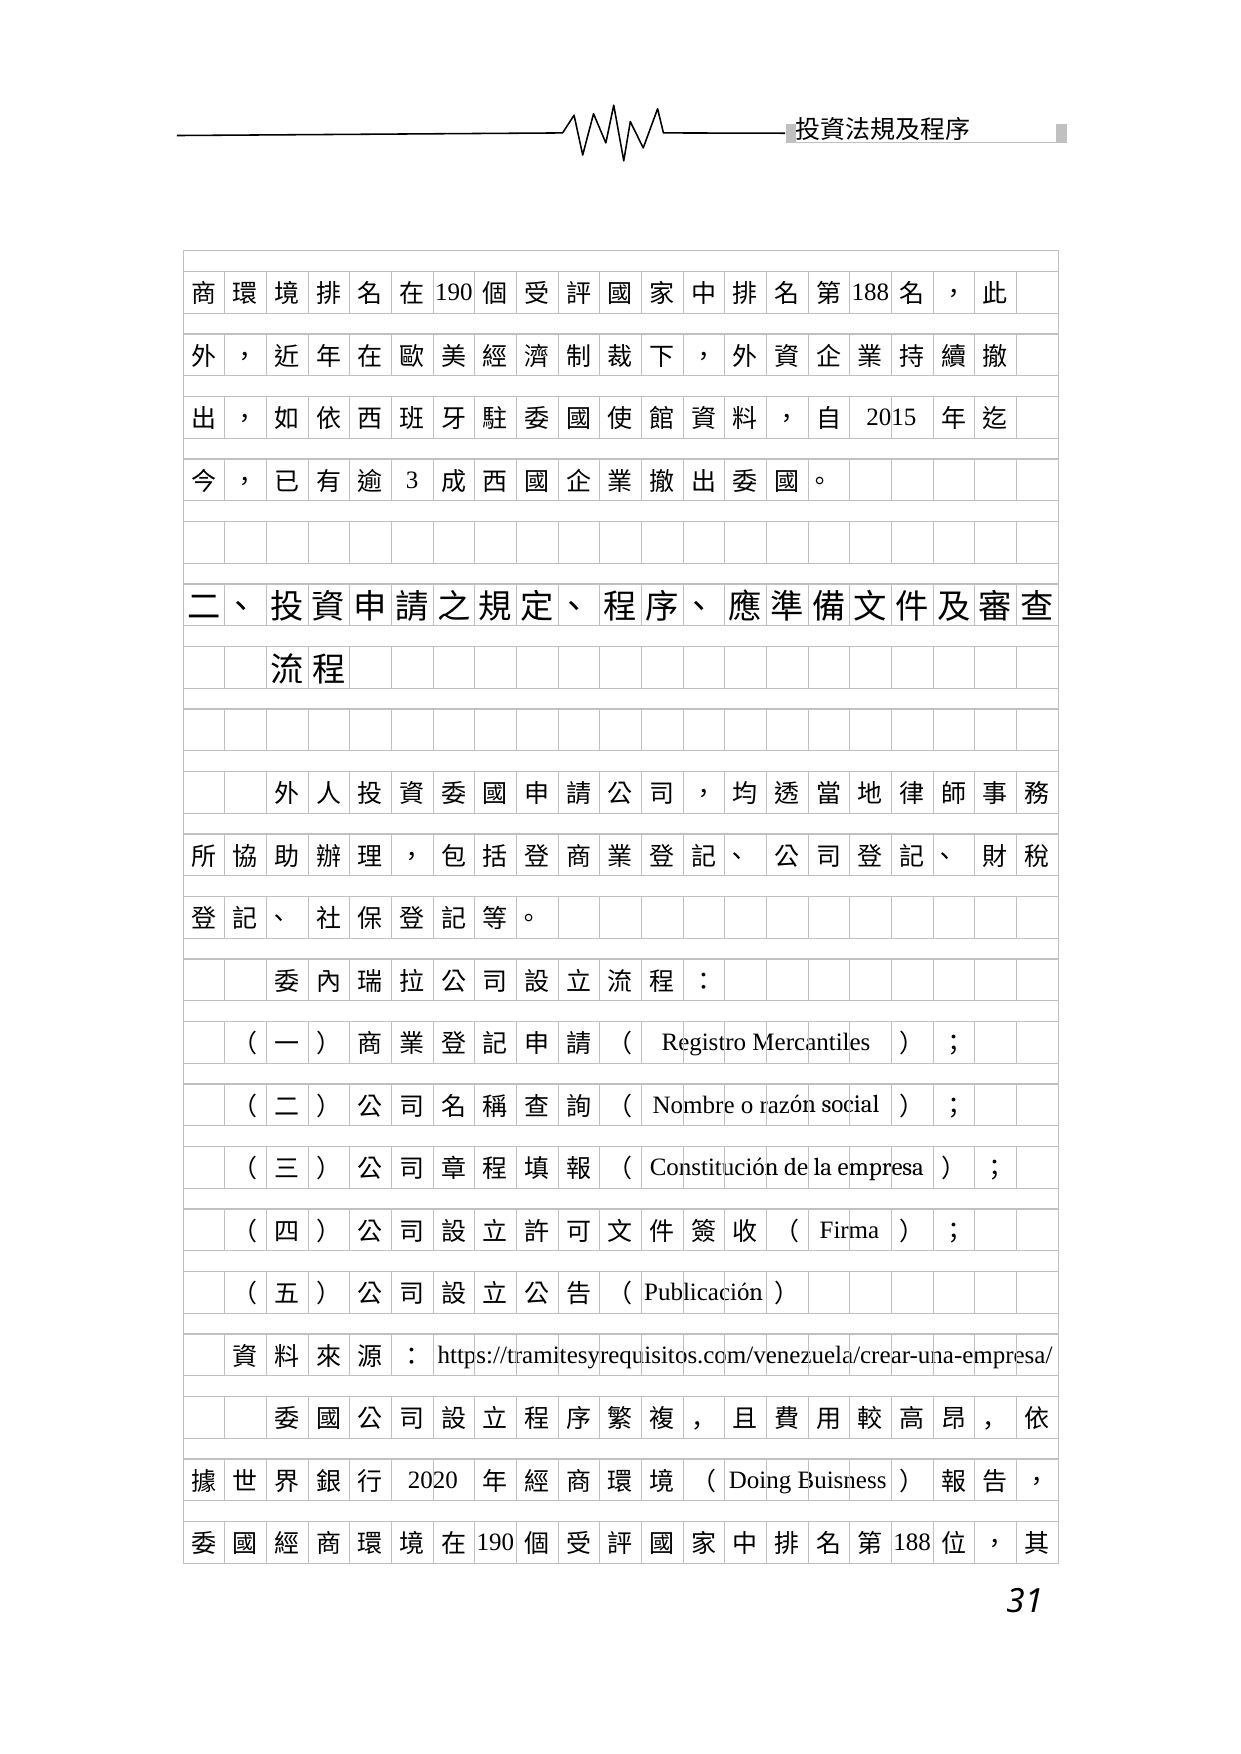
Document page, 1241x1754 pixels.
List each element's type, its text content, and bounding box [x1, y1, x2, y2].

text （三）公司章程填報（Constitución de la empresa）； [267, 1147, 308, 1188]
text 等 [475, 897, 516, 938]
text （一）商業登記申請（Registro Mercantiles）； [207, 1022, 224, 1063]
text ， [392, 835, 433, 875]
text （一）商業登記申請（Registro Mercantiles）； [934, 1022, 974, 1063]
text （一）商業登記申請（Registro Mercantiles）； [892, 1022, 933, 1063]
text 二、投資申請之規定、程序、應準備文件及審查流程 [225, 647, 266, 688]
text 括 [475, 835, 516, 875]
text 資 [392, 772, 433, 813]
text （四）公司設立許可文件簽收（Firma）； [725, 1210, 766, 1250]
text 瑞 [350, 960, 391, 1000]
text 資料來源：https://tramitesyrequisitos.com/venezuela/crear-una-empresa/ [767, 1335, 808, 1375]
text （五）公司設立公告（Publicación） [892, 1272, 933, 1313]
text [809, 960, 849, 1000]
text （一）商業登記申請（Registro Mercantiles）； [975, 1022, 1016, 1063]
text 委國公司設立程序繁複，且費用較高昂，依據世界銀行2020年經商環境（Doing Buisness）報告，委國經商環境在190個受評國家中排名第188位，其中公司設立乙項更排名第190名，敬陪末座。 [184, 1439, 1058, 1458]
text 登 [517, 835, 558, 875]
text 依據世界銀行2020年Doing Business資料，委國經商環境排名在190個受評國家中排名第188名，此外，近年在歐美經濟制裁下，外資企業持續撤出，如依西班牙駐委國使館資料，自2015年迄今，已有逾3成西國企業撤出委國。 [184, 439, 1058, 458]
text 事 [975, 772, 1016, 813]
text （四）公司設立許可文件簽收（Firma）； [517, 1210, 558, 1250]
text （二）公司名稱查詢（Nombre o razón social）； [850, 1085, 891, 1125]
text 人 [309, 772, 349, 813]
text 業 [600, 835, 641, 875]
text 依據世界銀行2020年Doing Business資料，委國經商環境排名在190個受評國家中排名第188名，此外，近年在歐美經濟制裁下，外資企業持續撤出，如依西班牙駐委國使館資料，自2015年迄今，已有逾3成西國企業撤出委國。 [184, 314, 1058, 333]
text （一）商業登記申請（Registro Mercantiles）； [225, 1022, 266, 1063]
text [975, 897, 1016, 938]
text （五）公司設立公告（Publicación） [850, 1272, 891, 1313]
text [725, 897, 766, 938]
text 登 [184, 897, 224, 938]
text 登 [642, 835, 683, 875]
text （五）公司設立公告（Publicación） [600, 1272, 641, 1313]
text （五）公司設立公告（Publicación） [559, 1272, 599, 1313]
text 二、投資申請之規定、程序、應準備文件及審查流程 [475, 647, 516, 688]
text 公 [434, 960, 474, 1000]
text （一）商業登記申請（Registro Mercantiles）； [559, 1022, 599, 1063]
text 二、投資申請之規定、程序、應準備文件及審查流程 [642, 647, 683, 688]
text （三）公司章程填報（Constitución de la empresa）； [809, 1147, 849, 1188]
text 資料來源：https://tramitesyrequisitos.com/venezuela/crear-una-empresa/ [434, 1335, 474, 1375]
text 二、投資申請之規定、程序、應準備文件及審查流程 [517, 585, 558, 625]
text 外 [267, 772, 308, 813]
text （二）公司名稱查詢（Nombre o razón social）； [207, 1085, 224, 1125]
text （四）公司設立許可文件簽收（Firma）； [350, 1210, 391, 1250]
text [684, 897, 724, 938]
text [934, 897, 974, 938]
text 投 [350, 772, 391, 813]
text 資料來源：https://tramitesyrequisitos.com/venezuela/crear-una-empresa/ [850, 1335, 891, 1375]
text 二、投資申請之規定、程序、應準備文件及審查流程 [642, 585, 683, 625]
text [934, 960, 974, 1000]
text （二）公司名稱查詢（Nombre o razón social）； [392, 1085, 433, 1125]
text （一）商業登記申請（Registro Mercantiles）； [767, 1022, 808, 1063]
text 助 [267, 835, 308, 875]
text （四）公司設立許可文件簽收（Firma）； [225, 1210, 266, 1250]
text 委 [267, 960, 308, 1000]
text 二、投資申請之規定、程序、應準備文件及審查流程 [892, 647, 933, 688]
text 二、投資申請之規定、程序、應準備文件及審查流程 [934, 647, 974, 688]
text 二、投資申請之規定、程序、應準備文件及審查流程 [684, 585, 724, 625]
text 公 [600, 772, 641, 813]
text [184, 876, 1058, 896]
text （四）公司設立許可文件簽收（Firma）； [934, 1210, 974, 1250]
text （四）公司設立許可文件簽收（Firma）； [392, 1210, 433, 1250]
text 資料來源：https://tramitesyrequisitos.com/venezuela/crear-una-empresa/ [600, 1335, 641, 1375]
text （五）公司設立公告（Publicación） [207, 1251, 1058, 1271]
text 二、投資申請之規定、程序、應準備文件及審查流程 [850, 647, 891, 688]
text 資料來源：https://tramitesyrequisitos.com/venezuela/crear-una-empresa/ [725, 1335, 766, 1375]
text （五）公司設立公告（Publicación） [475, 1272, 516, 1313]
text （一）商業登記申請（Registro Mercantiles）； [1017, 1022, 1058, 1063]
text 二、投資申請之規定、程序、應準備文件及審查流程 [809, 647, 849, 688]
text （一）商業登記申請（Registro Mercantiles）； [850, 1022, 891, 1063]
text （五）公司設立公告（Publicación） [1017, 1272, 1058, 1313]
text （四）公司設立許可文件簽收（Firma）； [809, 1210, 849, 1250]
text 商 [559, 835, 599, 875]
text （五）公司設立公告（Publicación） [267, 1272, 308, 1313]
text 設 [517, 960, 558, 1000]
text [184, 814, 1058, 833]
text 委 [434, 772, 474, 813]
text [1017, 897, 1058, 938]
text 二、投資申請之規定、程序、應準備文件及審查流程 [392, 647, 433, 688]
text （一）商業登記申請（Registro Mercantiles）； [392, 1022, 433, 1063]
text （五）公司設立公告（Publicación） [207, 1272, 224, 1313]
text 資料來源：https://tramitesyrequisitos.com/venezuela/crear-una-empresa/ [684, 1335, 724, 1375]
text 協 [225, 835, 266, 875]
text （二）公司名稱查詢（Nombre o razón social）； [475, 1085, 516, 1125]
text 登 [392, 897, 433, 938]
text 司 [809, 835, 849, 875]
text 登 [850, 835, 891, 875]
text （二）公司名稱查詢（Nombre o razón social）； [934, 1085, 974, 1125]
text 二、投資申請之規定、程序、應準備文件及審查流程 [184, 585, 224, 625]
text （五）公司設立公告（Publicación） [434, 1272, 474, 1313]
text （五）公司設立公告（Publicación） [767, 1272, 808, 1313]
text 保 [350, 897, 391, 938]
text 資料來源：https://tramitesyrequisitos.com/venezuela/crear-una-empresa/ [975, 1335, 1016, 1375]
text （五）公司設立公告（Publicación） [392, 1272, 433, 1313]
text [975, 960, 1016, 1000]
text [850, 897, 891, 938]
text 記 [225, 897, 266, 938]
text 流 [600, 960, 641, 1000]
text （四）公司設立許可文件簽收（Firma）； [767, 1210, 808, 1250]
text 二、投資申請之規定、程序、應準備文件及審查流程 [350, 647, 391, 688]
text （五）公司設立公告（Publicación） [725, 1272, 766, 1313]
text 二、投資申請之規定、程序、應準備文件及審查流程 [850, 585, 891, 625]
text （一）商業登記申請（Registro Mercantiles）； [350, 1022, 391, 1063]
text （二）公司名稱查詢（Nombre o razón social）； [767, 1085, 808, 1125]
text 資料來源：https://tramitesyrequisitos.com/venezuela/crear-una-empresa/ [207, 1314, 1058, 1333]
text 資料來源：https://tramitesyrequisitos.com/venezuela/crear-una-empresa/ [559, 1335, 599, 1375]
text 資料來源：https://tramitesyrequisitos.com/venezuela/crear-una-empresa/ [309, 1335, 349, 1375]
text （三）公司章程填報（Constitución de la empresa）； [767, 1147, 808, 1188]
text （三）公司章程填報（Constitución de la empresa）； [642, 1147, 683, 1188]
text （四）公司設立許可文件簽收（Firma）； [850, 1210, 891, 1250]
text [600, 897, 641, 938]
text （三）公司章程填報（Constitución de la empresa）； [350, 1147, 391, 1188]
text （一）商業登記申請（Registro Mercantiles）； [434, 1022, 474, 1063]
text 均 [725, 772, 766, 813]
text 資料來源：https://tramitesyrequisitos.com/venezuela/crear-una-empresa/ [809, 1335, 849, 1375]
text （一）商業登記申請（Registro Mercantiles）； [517, 1022, 558, 1063]
text 二、投資申請之規定、程序、應準備文件及審查流程 [475, 585, 516, 625]
text 依據世界銀行2020年Doing Business資料，委國經商環境排名在190個受評國家中排名第188名，此外，近年在歐美經濟制裁下，外資企業持續撤出，如依西班牙駐委國使館資料，自2015年迄今，已有逾3成西國企業撤出委國。 [184, 376, 1058, 396]
text （三）公司章程填報（Constitución de la empresa）； [600, 1147, 641, 1188]
text （五）公司設立公告（Publicación） [350, 1272, 391, 1313]
text [1017, 960, 1058, 1000]
text 資料來源：https://tramitesyrequisitos.com/venezuela/crear-una-empresa/ [892, 1335, 933, 1375]
text （二）公司名稱查詢（Nombre o razón social）； [809, 1085, 849, 1125]
text 二、投資申請之規定、程序、應準備文件及審查流程 [809, 585, 849, 625]
text （五）公司設立公告（Publicación） [975, 1272, 1016, 1313]
text 、 [725, 835, 766, 875]
text （二）公司名稱查詢（Nombre o razón social）； [350, 1085, 391, 1125]
text 內 [309, 960, 349, 1000]
text （一）商業登記申請（Registro Mercantiles）； [207, 1001, 1058, 1021]
text 二、投資申請之規定、程序、應準備文件及審查流程 [975, 647, 1016, 688]
text ， [684, 772, 724, 813]
text （四）公司設立許可文件簽收（Firma）； [559, 1210, 599, 1250]
text （一）商業登記申請（Registro Mercantiles）； [684, 1022, 724, 1063]
text 、 [267, 897, 308, 938]
text 委國公司設立程序繁複，且費用較高昂，依據世界銀行2020年經商環境（Doing Buisness）報告，委國經商環境在190個受評國家中排名第188位，其中公司設立乙項更排名第190名，敬陪末座。 [184, 1376, 1058, 1396]
text （五）公司設立公告（Publicación） [684, 1272, 724, 1313]
text 記 [892, 835, 933, 875]
text （三）公司章程填報（Constitución de la empresa）； [225, 1147, 266, 1188]
text 包 [434, 835, 474, 875]
text 理 [350, 835, 391, 875]
text （二）公司名稱查詢（Nombre o razón social）； [207, 1064, 1058, 1083]
text 財 [975, 835, 1016, 875]
text （二）公司名稱查詢（Nombre o razón social）； [892, 1085, 933, 1125]
text 師 [934, 772, 974, 813]
text （一）商業登記申請（Registro Mercantiles）； [267, 1022, 308, 1063]
text 。 [517, 897, 558, 938]
text 資料來源：https://tramitesyrequisitos.com/venezuela/crear-una-empresa/ [642, 1335, 683, 1375]
text 二、投資申請之規定、程序、應準備文件及審查流程 [934, 585, 974, 625]
text 透 [767, 772, 808, 813]
text （二）公司名稱查詢（Nombre o razón social）； [642, 1085, 683, 1125]
text （二）公司名稱查詢（Nombre o razón social）； [600, 1085, 641, 1125]
text （四）公司設立許可文件簽收（Firma）； [1017, 1210, 1058, 1250]
text （四）公司設立許可文件簽收（Firma）； [642, 1210, 683, 1250]
text （一）商業登記申請（Registro Mercantiles）； [600, 1022, 641, 1063]
text [892, 960, 933, 1000]
text 二、投資申請之規定、程序、應準備文件及審查流程 [892, 585, 933, 625]
text 當 [809, 772, 849, 813]
text （五）公司設立公告（Publicación） [642, 1272, 683, 1313]
text （三）公司章程填報（Constitución de la empresa）； [975, 1147, 1016, 1188]
text （二）公司名稱查詢（Nombre o razón social）； [975, 1085, 1016, 1125]
text 社 [309, 897, 349, 938]
text 律 [892, 772, 933, 813]
text （四）公司設立許可文件簽收（Firma）； [892, 1210, 933, 1250]
text 二、投資申請之規定、程序、應準備文件及審查流程 [600, 647, 641, 688]
text （五）公司設立公告（Publicación） [517, 1272, 558, 1313]
text （一）商業登記申請（Registro Mercantiles）； [642, 1022, 683, 1063]
text （四）公司設立許可文件簽收（Firma）； [207, 1189, 1058, 1208]
text 資料來源：https://tramitesyrequisitos.com/venezuela/crear-una-empresa/ [517, 1335, 558, 1375]
text 、 [934, 835, 974, 875]
text 二、投資申請之規定、程序、應準備文件及審查流程 [267, 585, 308, 625]
text 二、投資申請之規定、程序、應準備文件及審查流程 [267, 647, 308, 688]
text （三）公司章程填報（Constitución de la empresa）； [475, 1147, 516, 1188]
text [559, 897, 599, 938]
text 請 [559, 772, 599, 813]
text （二）公司名稱查詢（Nombre o razón social）； [434, 1085, 474, 1125]
text 二、投資申請之規定、程序、應準備文件及審查流程 [1017, 585, 1058, 625]
text 二、投資申請之規定、程序、應準備文件及審查流程 [1017, 647, 1058, 688]
text 二、投資申請之規定、程序、應準備文件及審查流程 [392, 585, 433, 625]
text 資料來源：https://tramitesyrequisitos.com/venezuela/crear-una-empresa/ [392, 1335, 433, 1375]
text （四）公司設立許可文件簽收（Firma）； [309, 1210, 349, 1250]
text 所 [184, 835, 224, 875]
text 司 [642, 772, 683, 813]
text 二、投資申請之規定、程序、應準備文件及審查流程 [767, 647, 808, 688]
text （二）公司名稱查詢（Nombre o razón social）； [517, 1085, 558, 1125]
text （四）公司設立許可文件簽收（Firma）； [684, 1210, 724, 1250]
text （三）公司章程填報（Constitución de la empresa）； [850, 1147, 891, 1188]
text [642, 897, 683, 938]
text 申 [517, 772, 558, 813]
text 二、投資申請之規定、程序、應準備文件及審查流程 [434, 647, 474, 688]
text （一）商業登記申請（Registro Mercantiles）； [809, 1022, 849, 1063]
text （一）商業登記申請（Registro Mercantiles）； [475, 1022, 516, 1063]
text 二、投資申請之規定、程序、應準備文件及審查流程 [559, 647, 599, 688]
text [225, 772, 266, 813]
text （三）公司章程填報（Constitución de la empresa）； [684, 1147, 724, 1188]
text 資料來源：https://tramitesyrequisitos.com/venezuela/crear-una-empresa/ [267, 1335, 308, 1375]
text 辦 [309, 835, 349, 875]
text [892, 897, 933, 938]
text [809, 897, 849, 938]
text 二、投資申請之規定、程序、應準備文件及審查流程 [559, 585, 599, 625]
text （三）公司章程填報（Constitución de la empresa）； [934, 1147, 974, 1188]
text 依據世界銀行2020年Doing Business資料，委國經商環境排名在190個受評國家中排名第188名，此外，近年在歐美經濟制裁下，外資企業持續撤出，如依西班牙駐委國使館資料，自2015年迄今，已有逾3成西國企業撤出委國。 [184, 251, 1058, 271]
text 二、投資申請之規定、程序、應準備文件及審查流程 [767, 585, 808, 625]
text 二、投資申請之規定、程序、應準備文件及審查流程 [184, 626, 1058, 646]
text （三）公司章程填報（Constitución de la empresa）； [392, 1147, 433, 1188]
text 拉 [392, 960, 433, 1000]
text 二、投資申請之規定、程序、應準備文件及審查流程 [725, 585, 766, 625]
text 二、投資申請之規定、程序、應準備文件及審查流程 [975, 585, 1016, 625]
text （二）公司名稱查詢（Nombre o razón social）； [267, 1085, 308, 1125]
text 二、投資申請之規定、程序、應準備文件及審查流程 [517, 647, 558, 688]
text （二）公司名稱查詢（Nombre o razón social）； [225, 1085, 266, 1125]
text [184, 960, 224, 1000]
text 立 [559, 960, 599, 1000]
text 二、投資申請之規定、程序、應準備文件及審查流程 [309, 585, 349, 625]
text 資料來源：https://tramitesyrequisitos.com/venezuela/crear-una-empresa/ [475, 1335, 516, 1375]
text 二、投資申請之規定、程序、應準備文件及審查流程 [684, 647, 724, 688]
text 二、投資申請之規定、程序、應準備文件及審查流程 [309, 647, 349, 688]
text （五）公司設立公告（Publicación） [225, 1272, 266, 1313]
text [184, 939, 1058, 958]
text （四）公司設立許可文件簽收（Firma）； [434, 1210, 474, 1250]
text 資料來源：https://tramitesyrequisitos.com/venezuela/crear-una-empresa/ [1017, 1335, 1058, 1375]
text （一）商業登記申請（Registro Mercantiles）； [309, 1022, 349, 1063]
text （三）公司章程填報（Constitución de la empresa）； [517, 1147, 558, 1188]
text [767, 897, 808, 938]
text 公 [767, 835, 808, 875]
text 資料來源：https://tramitesyrequisitos.com/venezuela/crear-una-empresa/ [934, 1335, 974, 1375]
text （一）商業登記申請（Registro Mercantiles）； [725, 1022, 766, 1063]
text 資料來源：https://tramitesyrequisitos.com/venezuela/crear-una-empresa/ [225, 1335, 266, 1375]
text 委國公司設立程序繁複，且費用較高昂，依據世界銀行2020年經商環境（Doing Buisness）報告，委國經商環境在190個受評國家中排名第188位，其中公司設立乙項更排名第190名，敬陪末座。 [184, 1501, 1058, 1521]
text （三）公司章程填報（Constitución de la empresa）； [725, 1147, 766, 1188]
text 記 [434, 897, 474, 938]
text （三）公司章程填報（Constitución de la empresa）； [1017, 1147, 1058, 1188]
text （二）公司名稱查詢（Nombre o razón social）； [725, 1085, 766, 1125]
text （三）公司章程填報（Constitución de la empresa）； [559, 1147, 599, 1188]
text [850, 960, 891, 1000]
text （五）公司設立公告（Publicación） [934, 1272, 974, 1313]
text ： [684, 960, 724, 1000]
text （三）公司章程填報（Constitución de la empresa）； [892, 1147, 933, 1188]
text 務 [1017, 772, 1058, 813]
text （四）公司設立許可文件簽收（Firma）； [207, 1210, 224, 1250]
text [767, 960, 808, 1000]
text [225, 960, 266, 1000]
text 程 [642, 960, 683, 1000]
text 記 [684, 835, 724, 875]
text 二、投資申請之規定、程序、應準備文件及審查流程 [434, 585, 474, 625]
text [184, 772, 224, 813]
text 二、投資申請之規定、程序、應準備文件及審查流程 [600, 585, 641, 625]
text 稅 [1017, 835, 1058, 875]
text [184, 751, 1058, 771]
text 國 [475, 772, 516, 813]
text （二）公司名稱查詢（Nombre o razón social）； [559, 1085, 599, 1125]
text （三）公司章程填報（Constitución de la empresa）； [207, 1126, 1058, 1146]
text 二、投資申請之規定、程序、應準備文件及審查流程 [184, 564, 1058, 583]
text （四）公司設立許可文件簽收（Firma）； [975, 1210, 1016, 1250]
text （三）公司章程填報（Constitución de la empresa）； [434, 1147, 474, 1188]
text 二、投資申請之規定、程序、應準備文件及審查流程 [225, 585, 266, 625]
text 地 [850, 772, 891, 813]
text 二、投資申請之規定、程序、應準備文件及審查流程 [350, 585, 391, 625]
text （四）公司設立許可文件簽收（Firma）； [267, 1210, 308, 1250]
text 資料來源：https://tramitesyrequisitos.com/venezuela/crear-una-empresa/ [350, 1335, 391, 1375]
text （五）公司設立公告（Publicación） [809, 1272, 849, 1313]
text （二）公司名稱查詢（Nombre o razón social）； [684, 1085, 724, 1125]
text （二）公司名稱查詢（Nombre o razón social）； [309, 1085, 349, 1125]
text 二、投資申請之規定、程序、應準備文件及審查流程 [725, 647, 766, 688]
text 二、投資申請之規定、程序、應準備文件及審查流程 [184, 647, 224, 688]
text （二）公司名稱查詢（Nombre o razón social）； [1017, 1085, 1058, 1125]
text （四）公司設立許可文件簽收（Firma）； [475, 1210, 516, 1250]
text 司 [475, 960, 516, 1000]
text （四）公司設立許可文件簽收（Firma）； [600, 1210, 641, 1250]
text （三）公司章程填報（Constitución de la empresa）； [309, 1147, 349, 1188]
text [725, 960, 766, 1000]
text （五）公司設立公告（Publicación） [309, 1272, 349, 1313]
